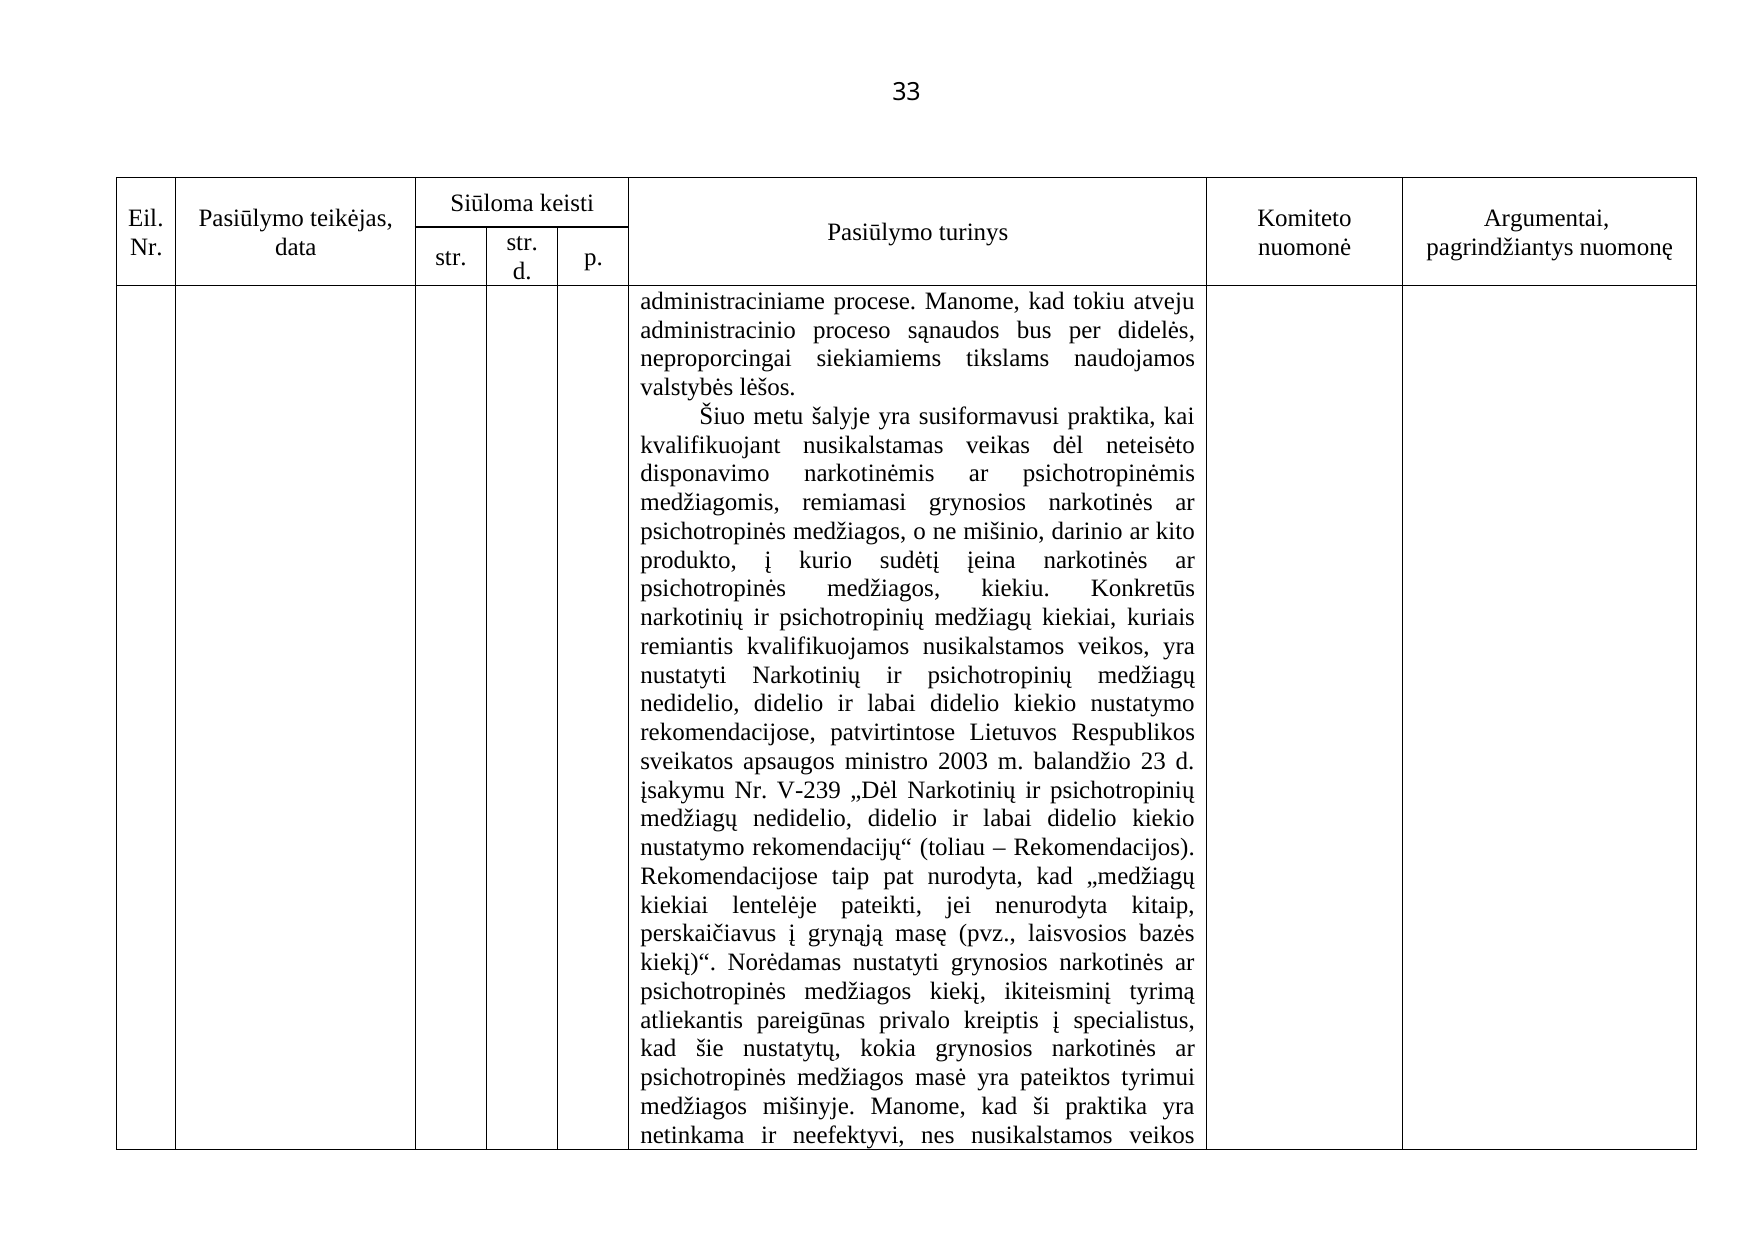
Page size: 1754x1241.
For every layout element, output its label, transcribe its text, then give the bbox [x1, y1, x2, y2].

table_cell administraciniame procese. Manome, kad tokiu atveju administracinio proceso sąnaudos bus per didelės, neproporcingai siekiamiems tikslams naudojamos valstybės lėšos. Šiuo metu šalyje yra susiformavusi praktika, kai kvalifikuojant nusikalstamas veikas dėl neteisėto disponavimo narkotinėmis ar psichotropinėmis medžiagomis, remiamasi grynosios narkotinės ar psichotropinės medžiagos, o ne mišinio, darinio ar kito produkto, į kurio sudėtį įeina narkotinės ar psichotropinės medžiagos, kiekiu. Konkretūs narkotinių ir psichotropinių medžiagų kiekiai, kuriais remiantis kvalifikuojamos nusikalstamos veikos, yra nustatyti Narkotinių ir psichotropinių medžiagų nedidelio, didelio ir labai didelio kiekio nustatymo rekomendacijose, patvirtintose Lietuvos Respublikos sveikatos apsaugos ministro 2003 m. balandžio 23 d. įsakymu Nr. V-239 „Dėl Narkotinių ir psichotropinių medžiagų nedidelio, didelio ir labai didelio kiekio nustatymo rekomendacijų“ (toliau – Rekomendacijos). Rekomendacijose taip pat nurodyta, kad „medžiagų kiekiai lentelėje pateikti, jei nenurodyta kitaip, perskaičiavus į grynąją masę (pvz., laisvosios bazės kiekį)“. Norėdamas nustatyti grynosios narkotinės ar psichotropinės medžiagos kiekį, ikiteisminį tyrimą atliekantis pareigūnas privalo kreiptis į specialistus, kad šie nustatytų, kokia grynosios narkotinės ar psichotropinės medžiagos masė yra pateiktos tyrimui medžiagos mišinyje. Manome, kad ši praktika yra netinkama ir neefektyvi, nes nusikalstamos veikos [629, 286, 1206, 1148]
table_header Siūloma keisti [416, 178, 628, 226]
table_cell p. [558, 228, 628, 285]
table_header Pasiūlymo turinys [629, 178, 1206, 285]
table_cell str. [416, 228, 486, 285]
table_cell [117, 286, 175, 1148]
table_cell str. d. [487, 228, 557, 285]
table_cell [1207, 286, 1402, 1148]
table_cell [558, 286, 628, 1148]
table_cell [416, 286, 486, 1148]
table_header Pasiūlymo teikėjas, data [176, 178, 415, 285]
table_header Eil. Nr. [117, 178, 175, 285]
table_cell [487, 286, 557, 1148]
table_cell [176, 286, 415, 1148]
table_cell [1403, 286, 1696, 1148]
table_header Komiteto nuomonė [1207, 178, 1402, 285]
table_header Argumentai, pagrindžiantys nuomonę [1403, 178, 1696, 285]
